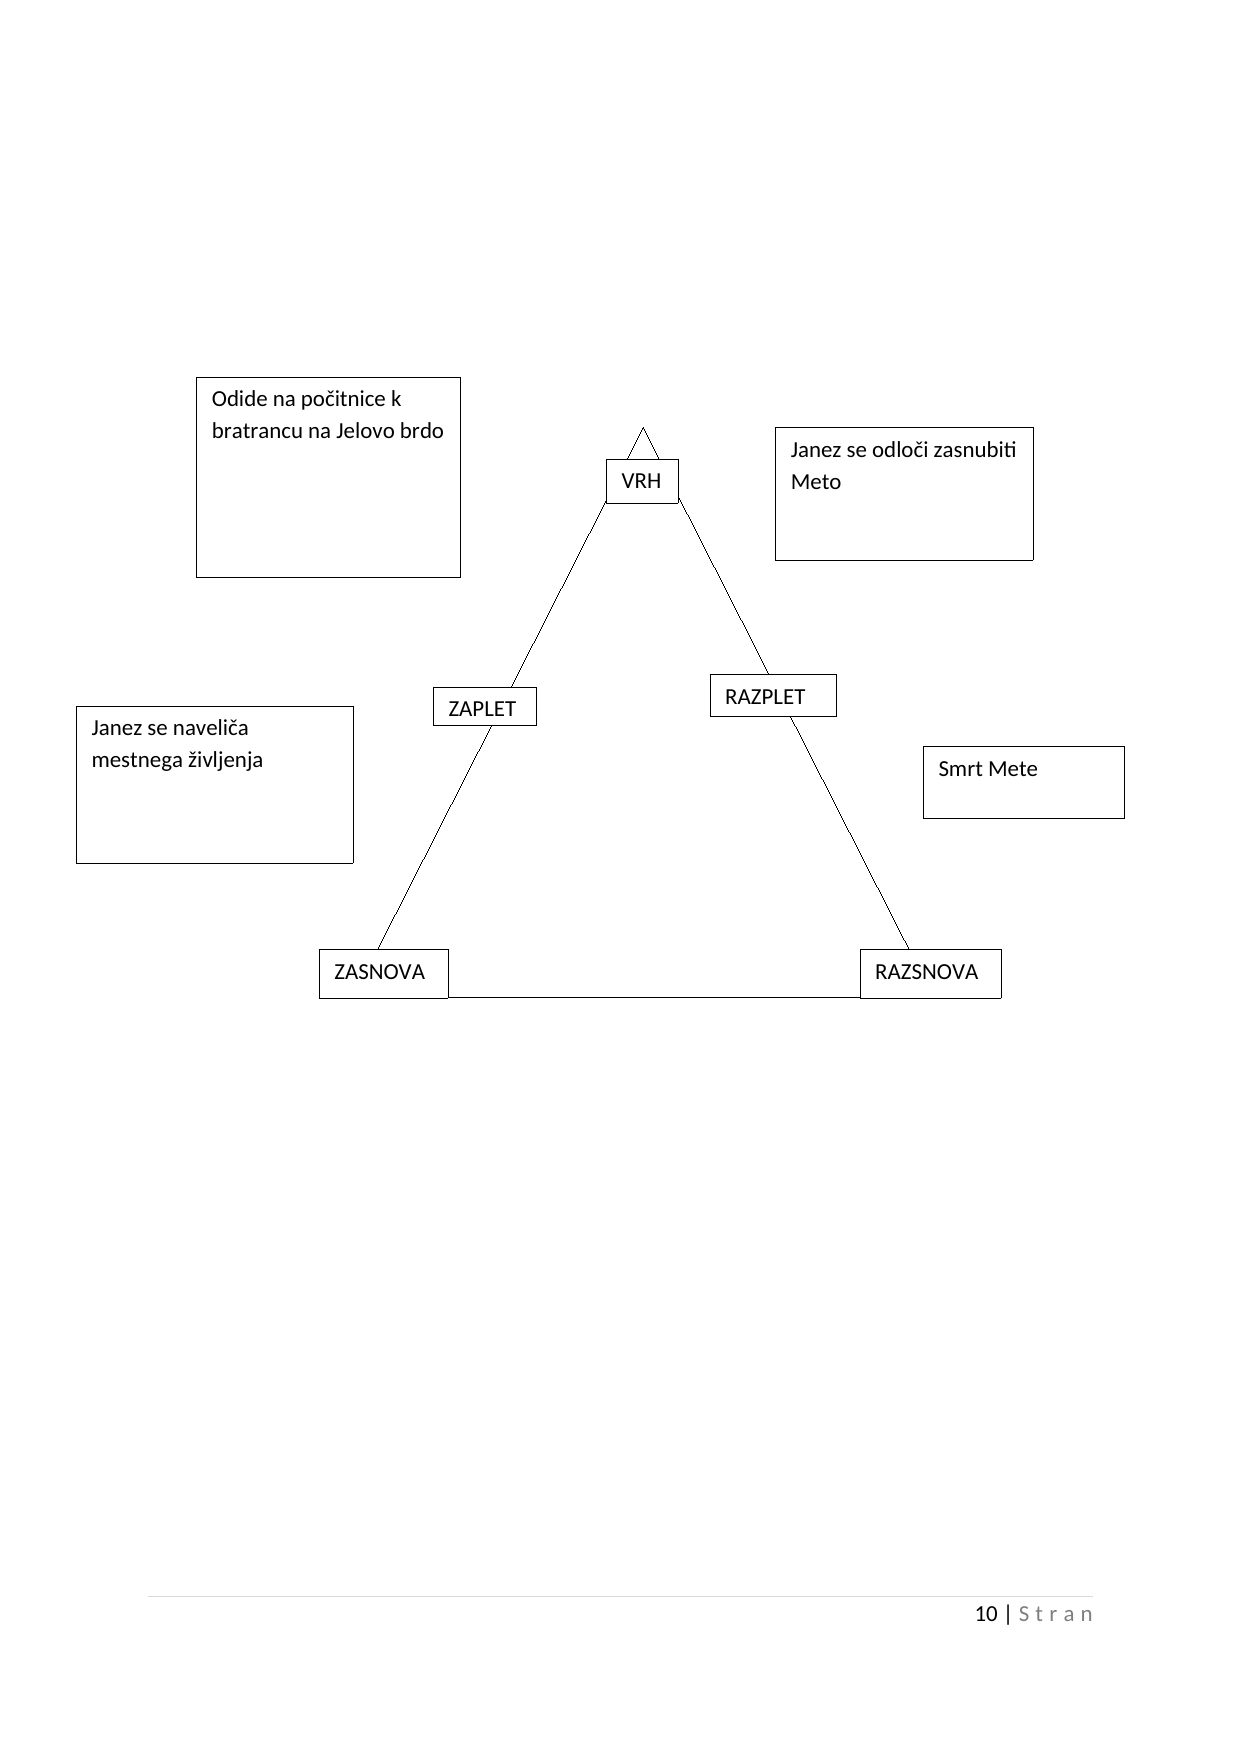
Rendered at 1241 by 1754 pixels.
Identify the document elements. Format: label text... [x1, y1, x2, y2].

text Smrt Mete [938, 754, 1109, 782]
text Janez se odloči zasnubiti Meto [791, 435, 1018, 495]
text RAZSNOVA [875, 957, 986, 985]
text ZAPLET [448, 694, 522, 717]
text ZASNOVA [334, 957, 433, 985]
text VRH [621, 466, 663, 494]
text RAZPLET [725, 682, 822, 709]
text Janez se naveliča mestnega življenja [91, 713, 338, 773]
text Odide na počitnice k bratrancu na Jelovo brdo [212, 384, 445, 444]
